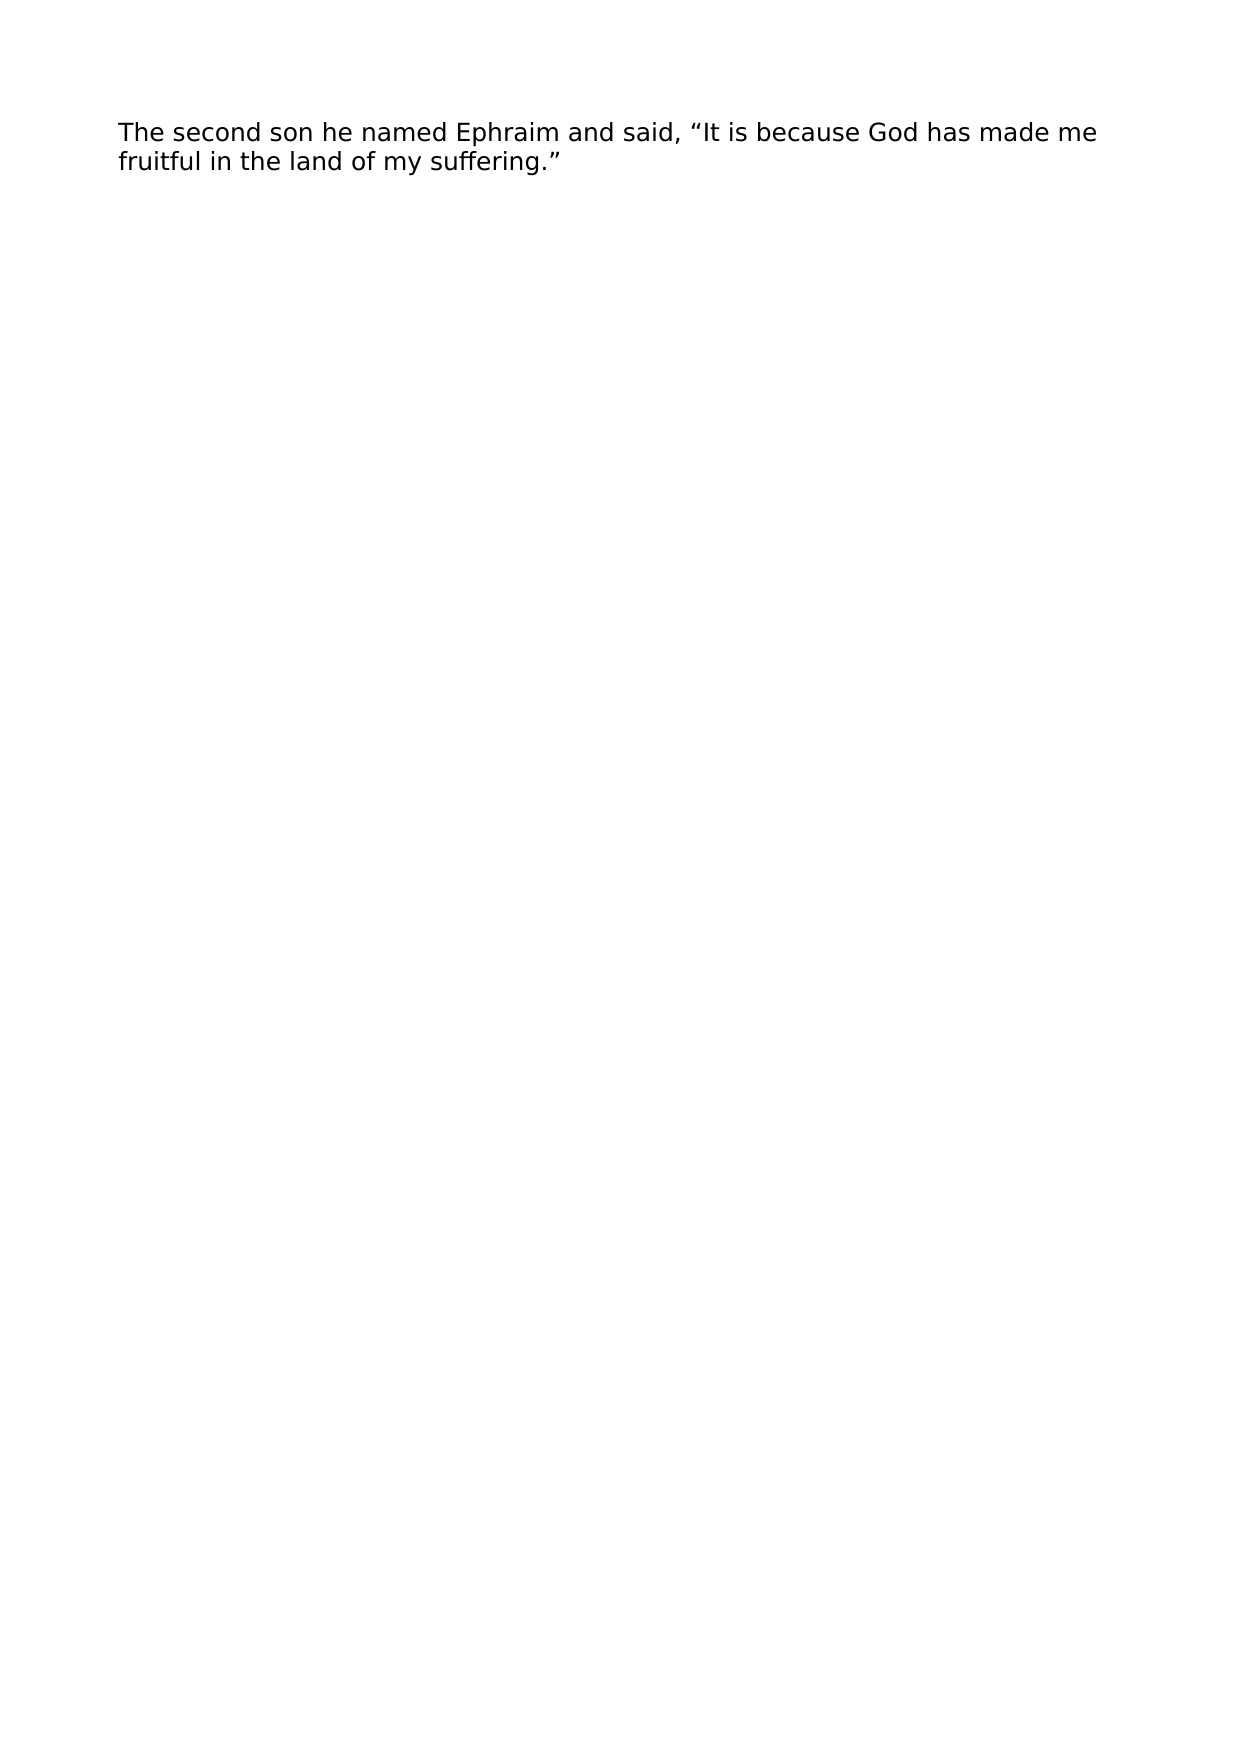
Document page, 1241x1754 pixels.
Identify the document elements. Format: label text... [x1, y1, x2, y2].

text The second son he named Ephraim and said, “It is because God has made me fruitful in the land of my suffering.” [118, 118, 1122, 176]
